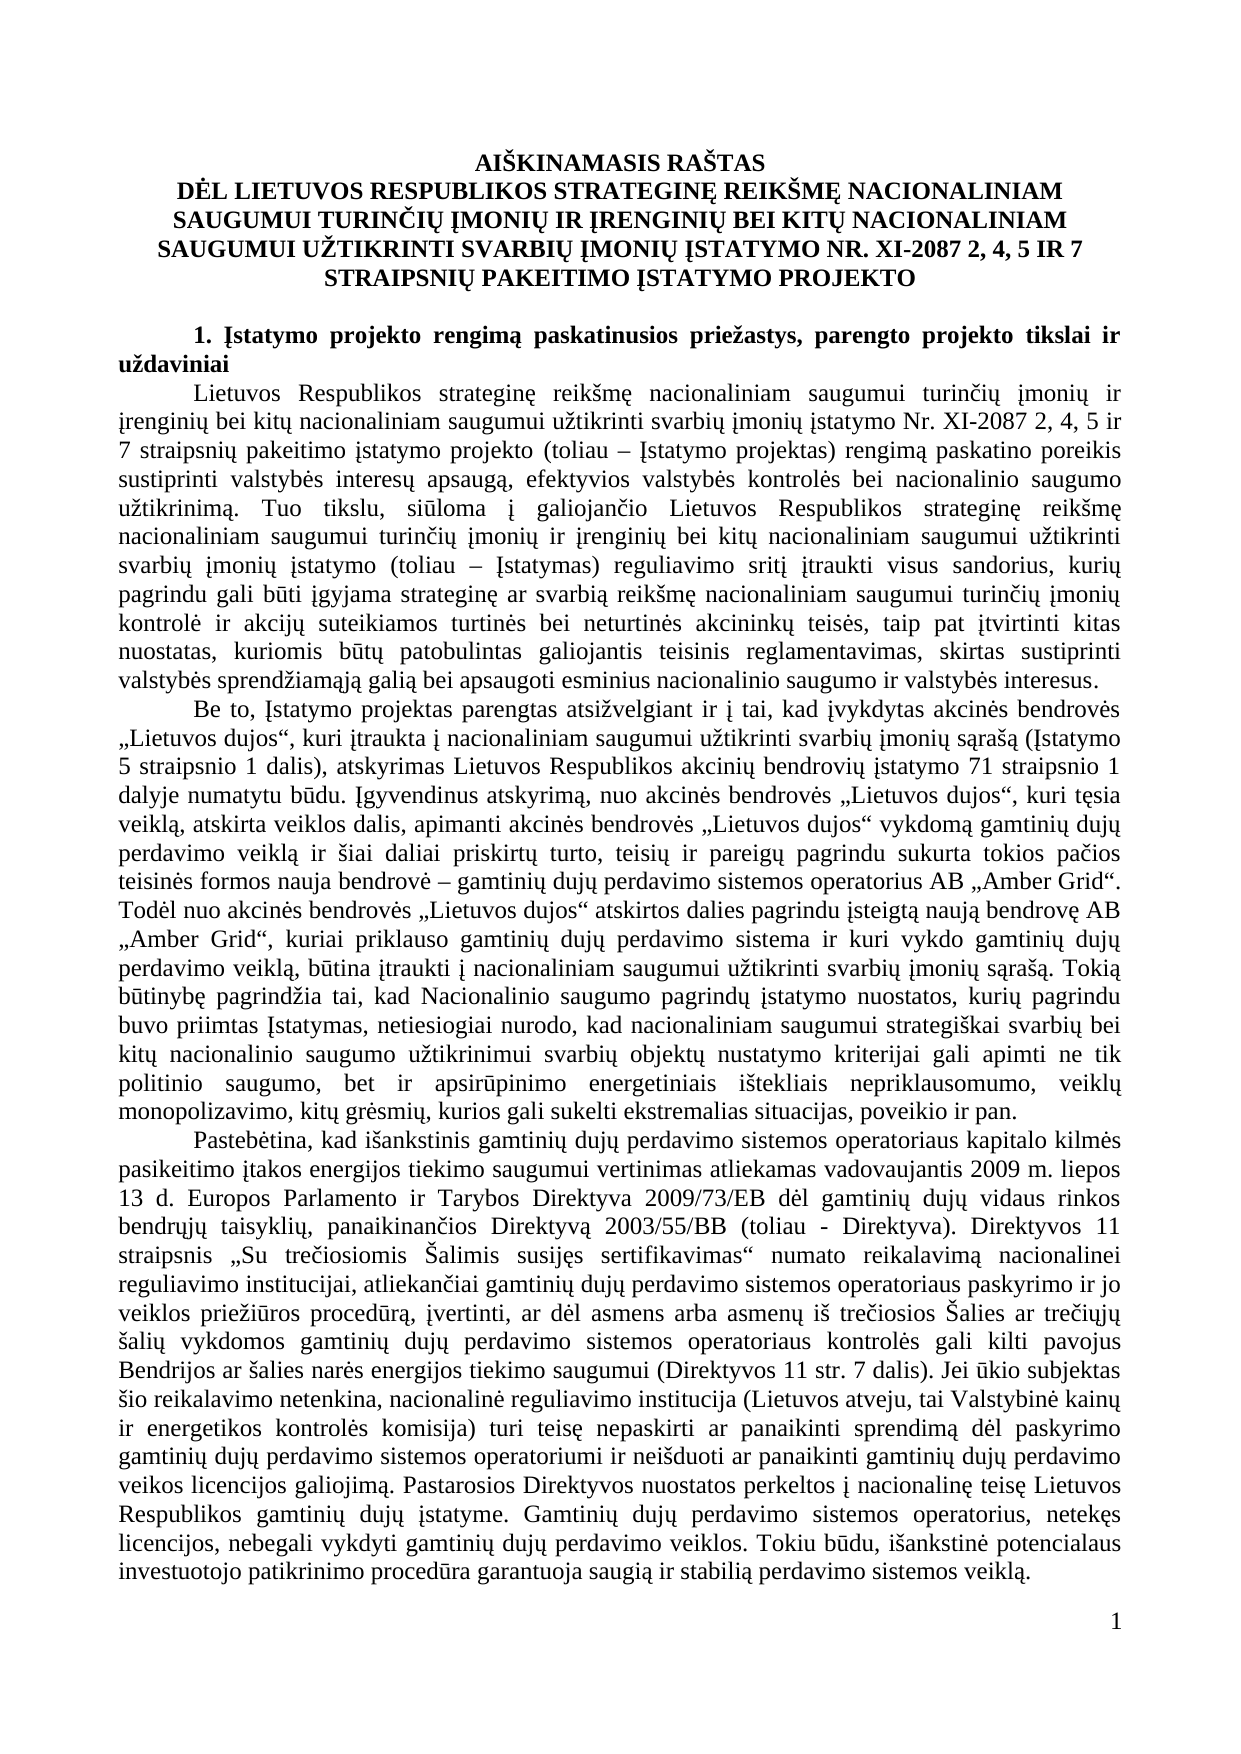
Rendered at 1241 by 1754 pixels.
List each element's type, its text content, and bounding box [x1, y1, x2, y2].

text Lietuvos Respublikos strateginę reikšmę nacionaliniam saugumui turinčių įmonių ir įrenginių bei kitų nacionaliniam saugumui užtikrinti svarbių įmonių įstatymo Nr. XI-2087 2, 4, 5 ir 7 straipsnių pakeitimo įstatymo projekto (toliau – Įstatymo projektas) rengimą paskatino poreikis sustiprinti valstybės interesų apsaugą, efektyvios valstybės kontrolės bei nacionalinio saugumo užtikrinimą. Tuo tikslu, siūloma į galiojančio Lietuvos Respublikos strateginę reikšmę nacionaliniam saugumui turinčių įmonių ir įrenginių bei kitų nacionaliniam saugumui užtikrinti svarbių įmonių įstatymo (toliau – Įstatymas) reguliavimo sritį įtraukti visus sandorius, kurių pagrindu gali būti įgyjama strateginę ar svarbią reikšmę nacionaliniam saugumui turinčių įmonių kontrolė ir akcijų suteikiamos turtinės bei neturtinės akcininkų teisės, taip pat įtvirtinti kitas nuostatas, kuriomis būtų patobulintas galiojantis teisinis reglamentavimas, skirtas sustiprinti valstybės sprendžiamąją galią bei apsaugoti esminius nacionalinio saugumo ir valstybės interesus. [118, 378, 1122, 694]
text AIŠKINAMASIS RAŠTAS [118, 148, 1122, 176]
text 1. Įstatymo projekto rengimą paskatinusios priežastys, parengto projekto tikslai ir uždaviniai [118, 320, 1122, 378]
text Be to, Įstatymo projektas parengtas atsižvelgiant ir į tai, kad įvykdytas akcinės bendrovės „Lietuvos dujos“, kuri įtraukta į nacionaliniam saugumui užtikrinti svarbių įmonių sąrašą (Įstatymo 5 straipsnio 1 dalis), atskyrimas Lietuvos Respublikos akcinių bendrovių įstatymo 71 straipsnio 1 dalyje numatytu būdu. Įgyvendinus atskyrimą, nuo akcinės bendrovės „Lietuvos dujos“, kuri tęsia veiklą, atskirta veiklos dalis, apimanti akcinės bendrovės „Lietuvos dujos“ vykdomą gamtinių dujų perdavimo veiklą ir šiai daliai priskirtų turto, teisių ir pareigų pagrindu sukurta tokios pačios teisinės formos nauja bendrovė – gamtinių dujų perdavimo sistemos operatorius AB „Amber Grid“. Todėl nuo akcinės bendrovės „Lietuvos dujos“ atskirtos dalies pagrindu įsteigtą naują bendrovę AB „Amber Grid“, kuriai priklauso gamtinių dujų perdavimo sistema ir kuri vykdo gamtinių dujų perdavimo veiklą, būtina įtraukti į nacionaliniam saugumui užtikrinti svarbių įmonių sąrašą. Tokią būtinybę pagrindžia tai, kad Nacionalinio saugumo pagrindų įstatymo nuostatos, kurių pagrindu buvo priimtas Įstatymas, netiesiogiai nurodo, kad nacionaliniam saugumui strategiškai svarbių bei kitų nacionalinio saugumo užtikrinimui svarbių objektų nustatymo kriterijai gali apimti ne tik politinio saugumo, bet ir apsirūpinimo energetiniais ištekliais nepriklausomumo, veiklų monopolizavimo, kitų grėsmių, kurios gali sukelti ekstremalias situacijas, poveikio ir pan. [118, 694, 1122, 1125]
text Pastebėtina, kad išankstinis gamtinių dujų perdavimo sistemos operatoriaus kapitalo kilmės pasikeitimo įtakos energijos tiekimo saugumui vertinimas atliekamas vadovaujantis 2009 m. liepos 13 d. Europos Parlamento ir Tarybos Direktyva 2009/73/EB dėl gamtinių dujų vidaus rinkos bendrųjų taisyklių, panaikinančios Direktyvą 2003/55/BB (toliau - Direktyva). Direktyvos 11 straipsnis „Su trečiosiomis Šalimis susijęs sertifikavimas“ numato reikalavimą nacionalinei reguliavimo institucijai, atliekančiai gamtinių dujų perdavimo sistemos operatoriaus paskyrimo ir jo veiklos priežiūros procedūrą, įvertinti, ar dėl asmens arba asmenų iš trečiosios Šalies ar trečiųjų šalių vykdomos gamtinių dujų perdavimo sistemos operatoriaus kontrolės gali kilti pavojus Bendrijos ar šalies narės energijos tiekimo saugumui (Direktyvos 11 str. 7 dalis). Jei ūkio subjektas šio reikalavimo netenkina, nacionalinė reguliavimo institucija (Lietuvos atveju, tai Valstybinė kainų ir energetikos kontrolės komisija) turi teisę nepaskirti ar panaikinti sprendimą dėl paskyrimo gamtinių dujų perdavimo sistemos operatoriumi ir neišduoti ar panaikinti gamtinių dujų perdavimo veikos licencijos galiojimą. Pastarosios Direktyvos nuostatos perkeltos į nacionalinę teisę Lietuvos Respublikos gamtinių dujų įstatyme. Gamtinių dujų perdavimo sistemos operatorius, netekęs licencijos, nebegali vykdyti gamtinių dujų perdavimo veiklos. Tokiu būdu, išankstinė potencialaus investuotojo patikrinimo procedūra garantuoja saugią ir stabilią perdavimo sistemos veiklą. [118, 1125, 1122, 1585]
text DĖL LIETUVOS RESPUBLIKOS STRATEGINĘ REIKŠMĘ NACIONALINIAM SAUGUMUI TURINČIŲ ĮMONIŲ IR ĮRENGINIŲ BEI KITŲ NACIONALINIAM SAUGUMUI UŽTIKRINTI SVARBIŲ ĮMONIŲ ĮSTATYMO NR. XI-2087 2, 4, 5 IR 7 STRAIPSNIŲ PAKEITIMO ĮSTATYMO PROJEKTO [118, 176, 1122, 291]
